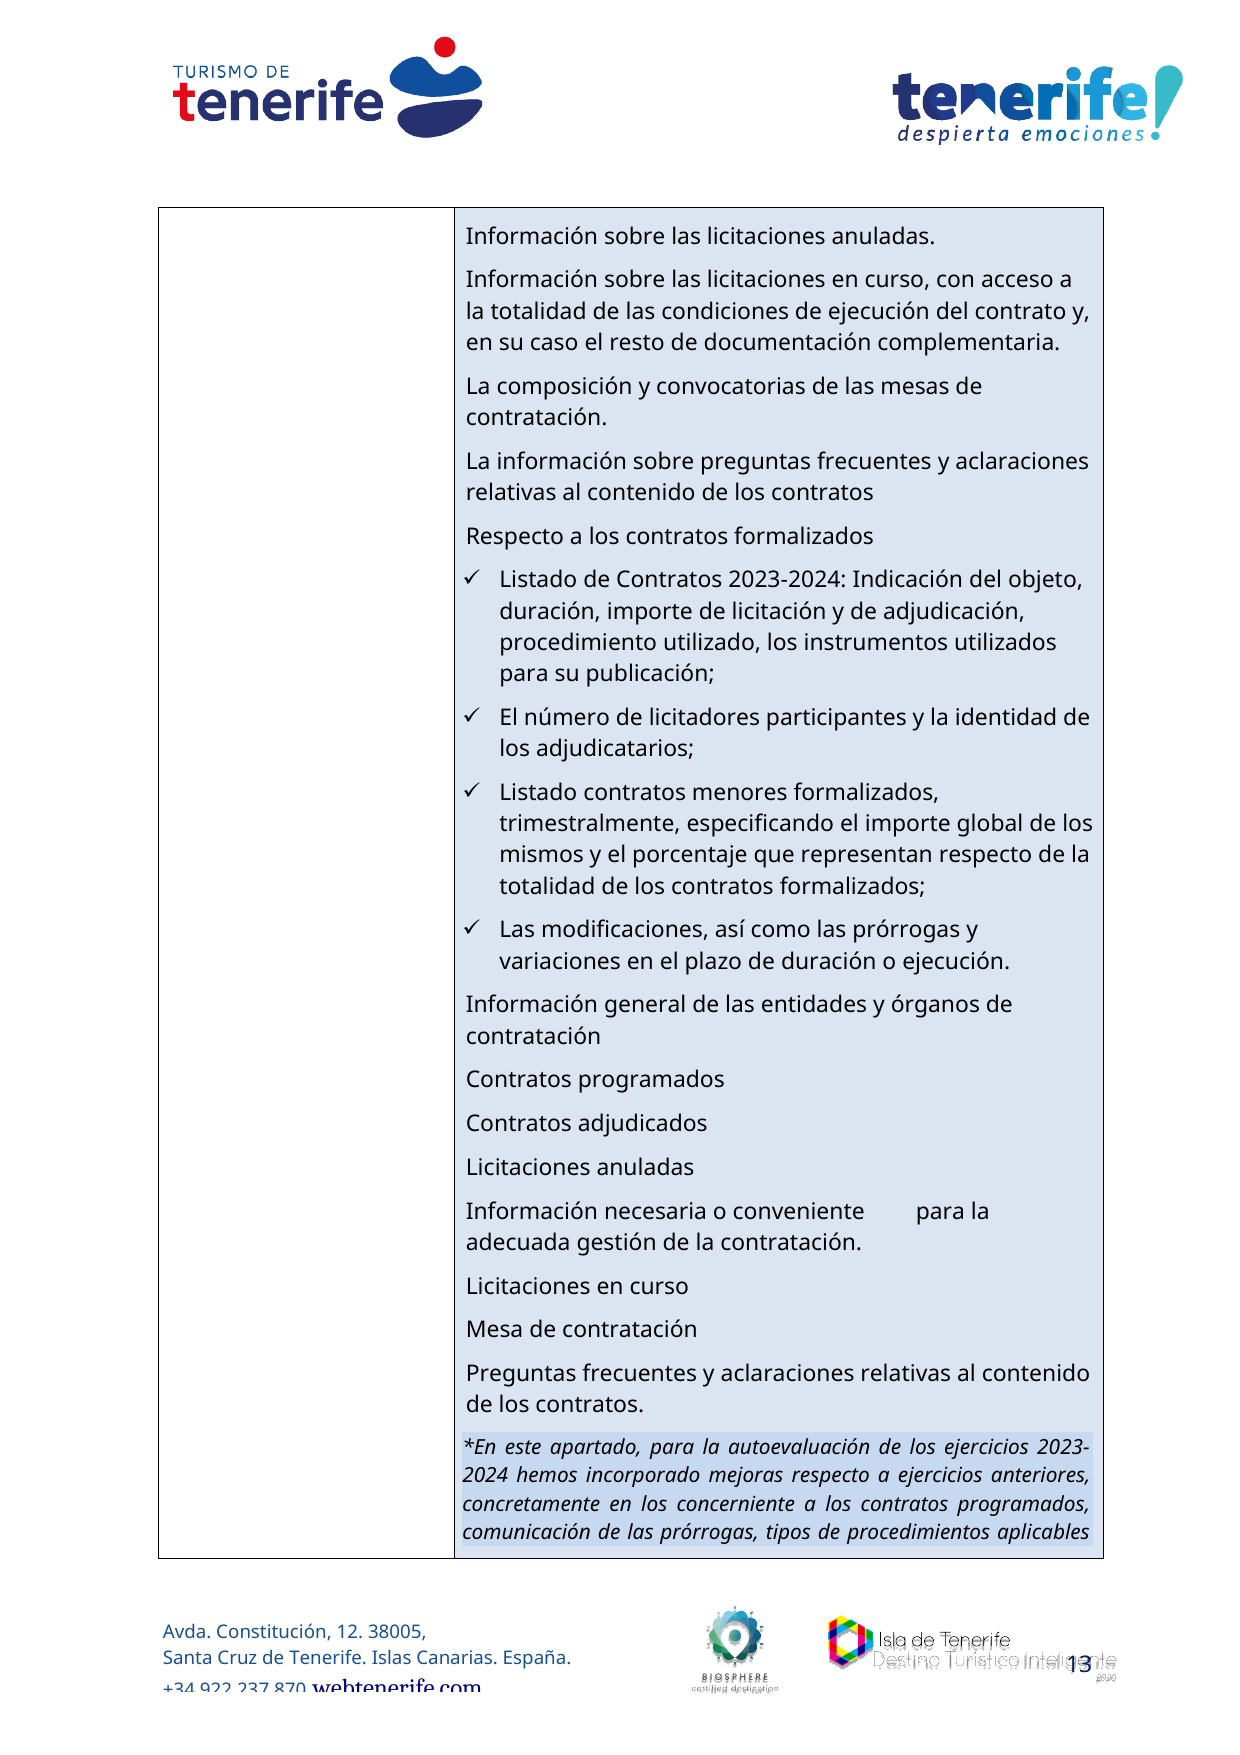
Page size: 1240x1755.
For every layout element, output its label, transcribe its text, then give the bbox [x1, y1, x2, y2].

table_cell Información sobre las licitaciones anuladas. Información sobre las licitaciones en curso, con acceso a la totalidad de las condiciones de ejecución del contrato y, en su caso el resto de documentación complementaria. La composición y convocatorias de las mesas de contratación. La información sobre preguntas frecuentes y aclaraciones relativas al contenido de los contratos Respecto a los contratos formalizados Listado de Contratos 2023-2024: Indicación del objeto, duración, importe de licitación y de adjudicación, procedimiento utilizado, los instrumentos utilizados para su publicación; El número de licitadores participantes y la identidad de los adjudicatarios; Listado contratos menores formalizados, trimestralmente, especificando el importe global de los mismos y el porcentaje que representan respecto de la totalidad de los contratos formalizados; Las modificaciones, así como las prórrogas y variaciones en el plazo de duración o ejecución. Información general de las entidades y órganos de contratación Contratos programados Contratos adjudicados Licitaciones anuladas Información necesaria o conveniente para la adecuada gestión de la contratación. Licitaciones en curso Mesa de contratación Preguntas frecuentes y aclaraciones relativas al contenido de los contratos. *En este apartado, para la autoevaluación de los ejercicios 2023-2024 hemos incorporado mejoras respecto a ejercicios anteriores, concretamente en los concerniente a los contratos programados, comunicación de las prórrogas, tipos de procedimientos aplicables [455, 208, 1103, 1558]
table_cell [159, 208, 454, 1558]
